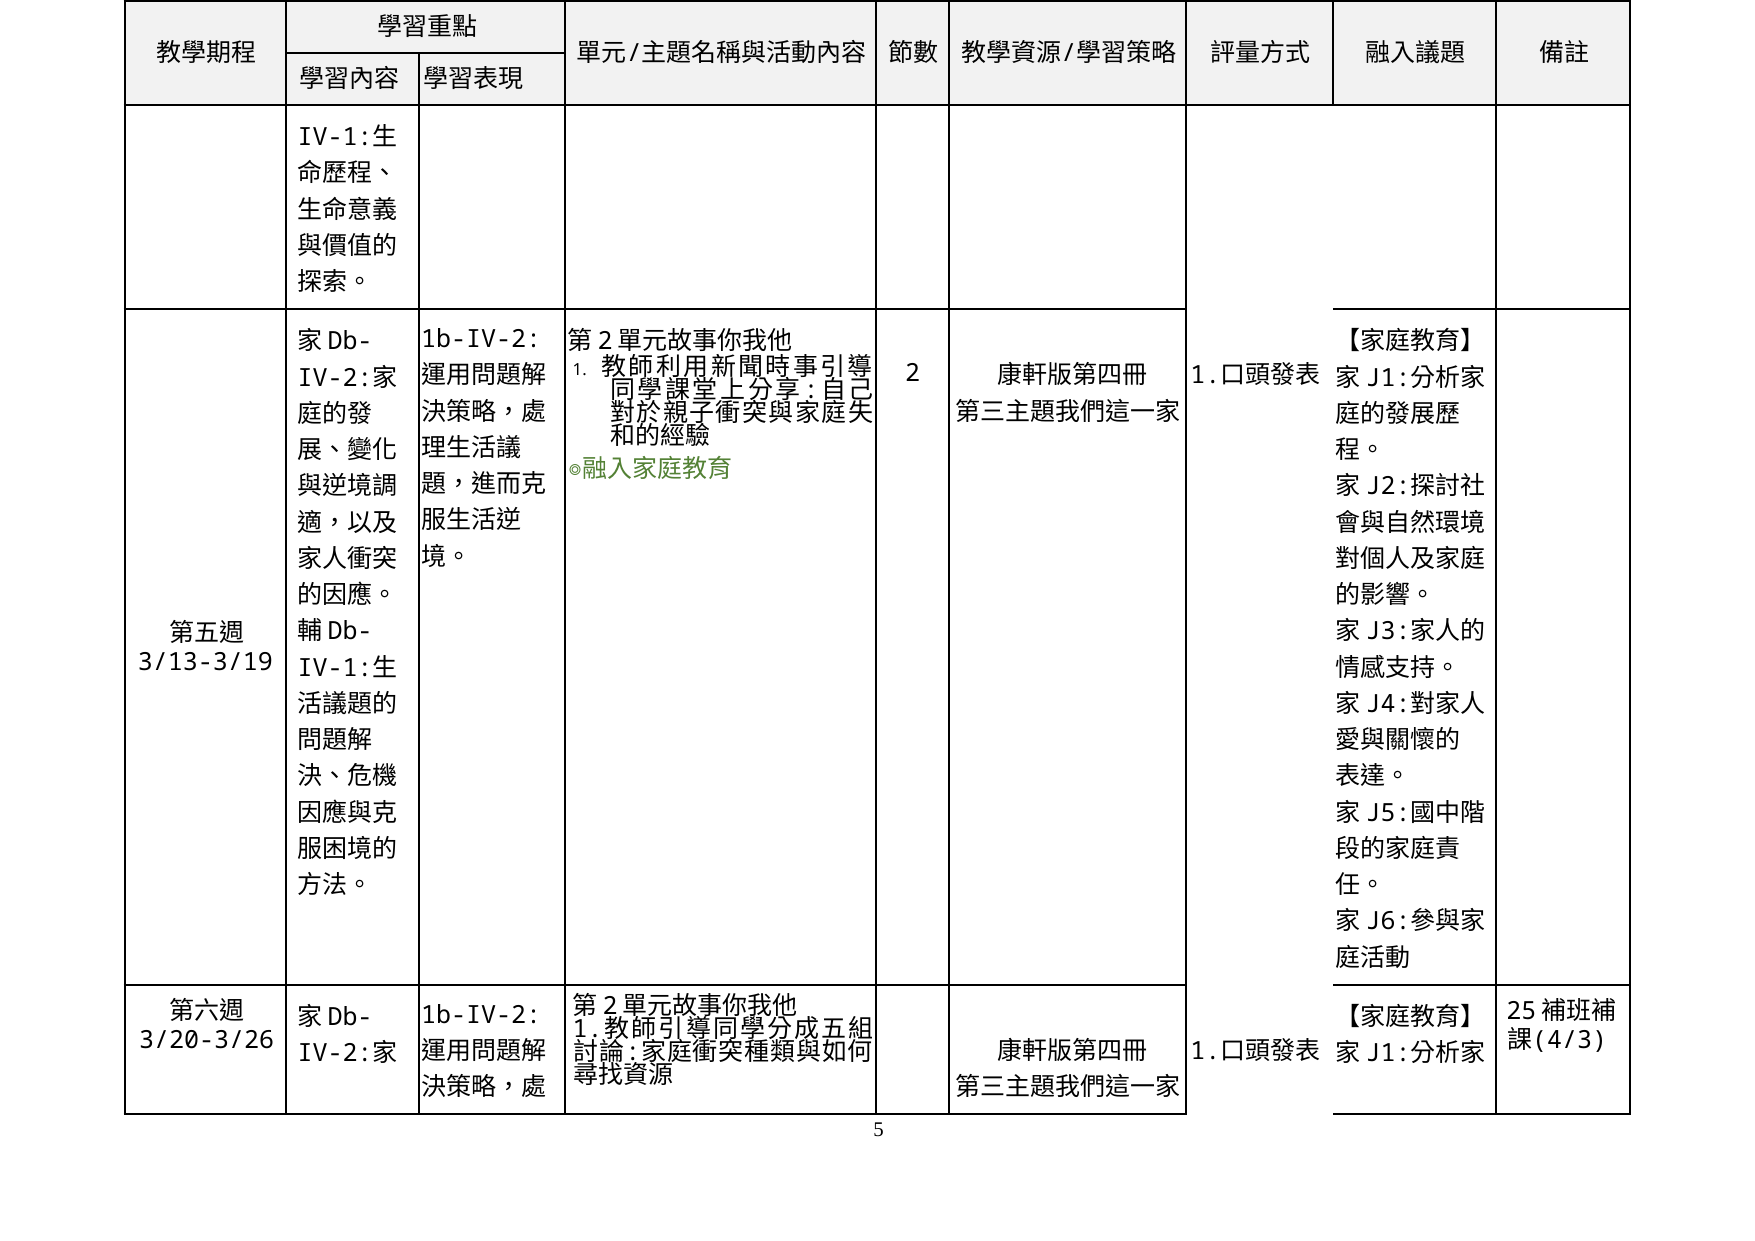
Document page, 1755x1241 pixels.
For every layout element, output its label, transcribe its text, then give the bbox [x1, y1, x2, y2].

table_header 融入議題 [1334, 2, 1495, 104]
table_cell 康軒版第四冊 第三主題我們這一家 [950, 986, 1185, 1113]
table_cell [420, 106, 564, 308]
table_cell 25補班補課(4/3) [1497, 986, 1629, 1113]
table_cell [950, 106, 1185, 308]
table_cell [1497, 106, 1629, 308]
table_cell IV-1:生命歷程、生命意義與價值的探索。 [287, 106, 418, 308]
table_cell 學習表現 [420, 54, 564, 104]
table_cell 【家庭教育】 家J1:分析家 [1333, 986, 1495, 1113]
table_header 節數 [877, 2, 948, 104]
table_header 教學資源/學習策略 [950, 2, 1185, 104]
table_cell [566, 106, 875, 308]
table_cell 【家庭教育】 家J1:分析家庭的發展歷程。 家J2:探討社會與自然環境對個人及家庭的影響。 家J3:家人的情感支持。 家J4:對家人愛與關懷的 表達。 家J5:國中階段的家庭責 任。 家J6:參與家庭活動 [1333, 310, 1495, 984]
table_cell [1187, 106, 1333, 308]
table_header 單元/主題名稱與活動內容 [566, 2, 875, 104]
table_cell 1.口頭發表 [1187, 984, 1333, 1113]
table_cell 第2單元故事你我他 教師利用新聞時事引導同學課堂上分享:自己對於親子衝突與家庭失和的經驗 ◎融入家庭教育 [566, 310, 875, 984]
table_cell 1.口頭發表 [1187, 308, 1333, 984]
table_cell 1b-IV-2:運用問題解決策略，處 [420, 986, 564, 1113]
table_cell 家Db-IV-2:家 [287, 986, 418, 1113]
table_cell [1497, 310, 1629, 984]
table_cell 家Db-IV-2:家庭的發展、變化與逆境調適，以及家人衝突的因應。 輔Db-IV-1:生活議題的問題解決、危機因應與克服困境的方法。 [287, 310, 418, 984]
table_header 評量方式 [1187, 2, 1332, 104]
table_cell [1333, 106, 1495, 308]
table_cell 第2單元故事你我他 1.教師引導同學分成五組討論:家庭衝突種類與如何尋找資源 [566, 986, 875, 1113]
table_header 學習重點 [287, 2, 564, 52]
table_cell 學習內容 [287, 54, 418, 104]
table_header 教學期程 [126, 2, 285, 104]
table_cell 1b-IV-2:運用問題解決策略，處理生活議題，進而克服生活逆境。 [420, 310, 564, 984]
table_header 備註 [1497, 2, 1629, 104]
table_cell 第五週3/13-3/19 [126, 310, 285, 984]
table_cell 第六週 3/20-3/26 [126, 986, 285, 1113]
table_cell [877, 106, 948, 308]
table_cell 康軒版第四冊 第三主題我們這一家 [950, 310, 1185, 984]
table_cell [877, 986, 948, 1113]
table_cell 2 [877, 310, 948, 984]
table_cell [126, 106, 285, 308]
